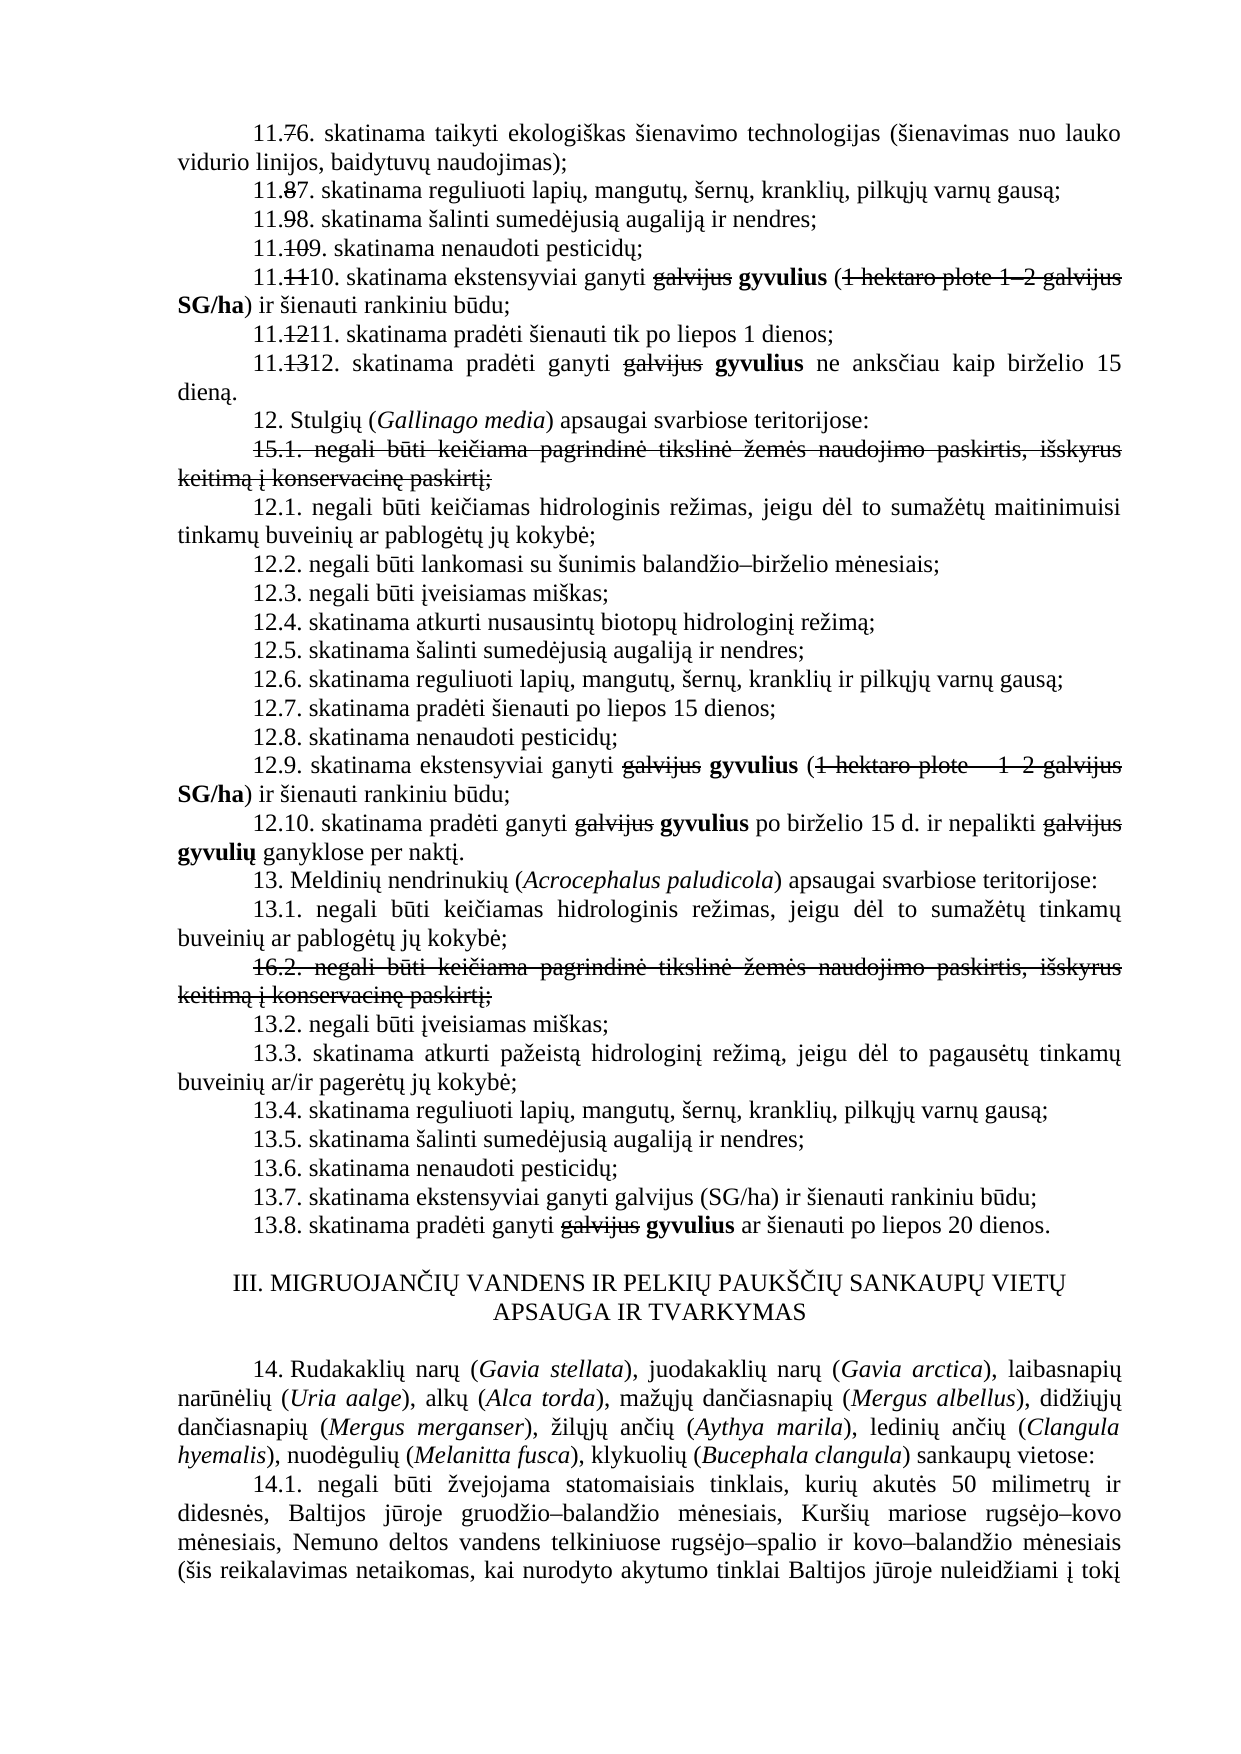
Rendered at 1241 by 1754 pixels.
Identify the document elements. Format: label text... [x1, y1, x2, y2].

text 13.1. negali būti keičiamas hidrologinis režimas, jeigu dėl to sumažėtų tinkamų buveinių ar pablogėtų jų kokybė; [177, 894, 1122, 952]
text 12.2. negali būti lankomasi su šunimis balandžio–birželio mėnesiais; [177, 549, 1122, 578]
text 13.3. skatinama atkurti pažeistą hidrologinį režimą, jeigu dėl to pagausėtų tinkamų buveinių ar/ir pagerėtų jų kokybė; [177, 1038, 1122, 1096]
text 12.6. skatinama reguliuoti lapių, mangutų, šernų, kranklių ir pilkųjų varnų gausą; [177, 664, 1122, 693]
text 14.1. negali būti žvejojama statomaisiais tinklais, kurių akutės 50 milimetrų ir didesnės, Baltijos jūroje gruodžio–balandžio mėnesiais, Kuršių mariose rugsėjo–kovo mėnesiais, Nemuno deltos vandens telkiniuose rugsėjo–spalio ir kovo–balandžio mėnesiais (šis reikalavimas netaikomas, kai nurodyto akytumo tinklai Baltijos jūroje nuleidžiami į tokį [177, 1469, 1122, 1584]
text 12.1. negali būti keičiamas hidrologinis režimas, jeigu dėl to sumažėtų maitinimuisi tinkamų buveinių ar pablogėtų jų kokybė; [177, 492, 1122, 549]
text 11.87. skatinama reguliuoti lapių, mangutų, šernų, kranklių, pilkųjų varnų gausą; [177, 176, 1122, 204]
text 13.4. skatinama reguliuoti lapių, mangutų, šernų, kranklių, pilkųjų varnų gausą; [177, 1096, 1122, 1124]
text 12.9. skatinama ekstensyviai ganyti galvijus gyvulius (1 hektaro plote – 1–2 galvijus SG/ha) ir šienauti rankiniu būdu; [177, 751, 1122, 808]
text 12.8. skatinama nenaudoti pesticidų; [177, 722, 1122, 751]
text 11.1211. skatinama pradėti šienauti tik po liepos 1 dienos; [177, 319, 1122, 348]
text 11.109. skatinama nenaudoti pesticidų; [177, 233, 1122, 262]
text 11.98. skatinama šalinti sumedėjusią augaliją ir nendres; [177, 204, 1122, 233]
text 12.7. skatinama pradėti šienauti po liepos 15 dienos; [177, 693, 1122, 722]
text 14. Rudakaklių narų (Gavia stellata), juodakaklių narų (Gavia arctica), laibasnapių narūnėlių (Uria aalge), alkų (Alca torda), mažųjų dančiasnapių (Mergus albellus), didžiųjų dančiasnapių (Mergus merganser), žilųjų ančių (Aythya marila), ledinių ančių (Clangula hyemalis), nuodėgulių (Melanitta fusca), klykuolių (Bucephala clangula) sankaupų vietose: [177, 1354, 1122, 1469]
text 12.3. negali būti įveisiamas miškas; [177, 578, 1122, 607]
text 15.1. negali būti keičiama pagrindinė tikslinė žemės naudojimo paskirtis, išskyrus keitimą į konservacinę paskirtį; [177, 434, 1122, 492]
text 11.76. skatinama taikyti ekologiškas šienavimo technologijas (šienavimas nuo lauko vidurio linijos, baidytuvų naudojimas); [177, 118, 1122, 176]
text 16.2. negali būti keičiama pagrindinė tikslinė žemės naudojimo paskirtis, išskyrus keitimą į konservacinę paskirtį; [177, 952, 1122, 1009]
text 12.4. skatinama atkurti nusausintų biotopų hidrologinį režimą; [177, 607, 1122, 636]
text 13. Meldinių nendrinukių (Acrocephalus paludicola) apsaugai svarbiose teritorijose: [177, 866, 1122, 894]
text 12.10. skatinama pradėti ganyti galvijus gyvulius po birželio 15 d. ir nepalikti galvijus gyvulių ganyklose per naktį. [177, 808, 1122, 866]
text 13.5. skatinama šalinti sumedėjusią augaliją ir nendres; [177, 1124, 1122, 1153]
text 13.2. negali būti įveisiamas miškas; [177, 1009, 1122, 1038]
text III. Migruojančių vandens ir pelkių paukščių sankaupų vietų apsauga ir tvarkymas [177, 1268, 1122, 1326]
text 11.1110. skatinama ekstensyviai ganyti galvijus gyvulius (1 hektaro plote 1–2 galvijus SG/ha) ir šienauti rankiniu būdu; [177, 262, 1122, 319]
text 12. Stulgių (Gallinago media) apsaugai svarbiose teritorijose: [177, 406, 1122, 434]
text 13.6. skatinama nenaudoti pesticidų; [177, 1153, 1122, 1182]
text 11.1312. skatinama pradėti ganyti galvijus gyvulius ne anksčiau kaip birželio 15 dieną. [177, 348, 1122, 406]
text 13.8. skatinama pradėti ganyti galvijus gyvulius ar šienauti po liepos 20 dienos. [177, 1211, 1122, 1239]
text 12.5. skatinama šalinti sumedėjusią augaliją ir nendres; [177, 636, 1122, 664]
text 13.7. skatinama ekstensyviai ganyti galvijus (SG/ha) ir šienauti rankiniu būdu; [177, 1182, 1122, 1211]
